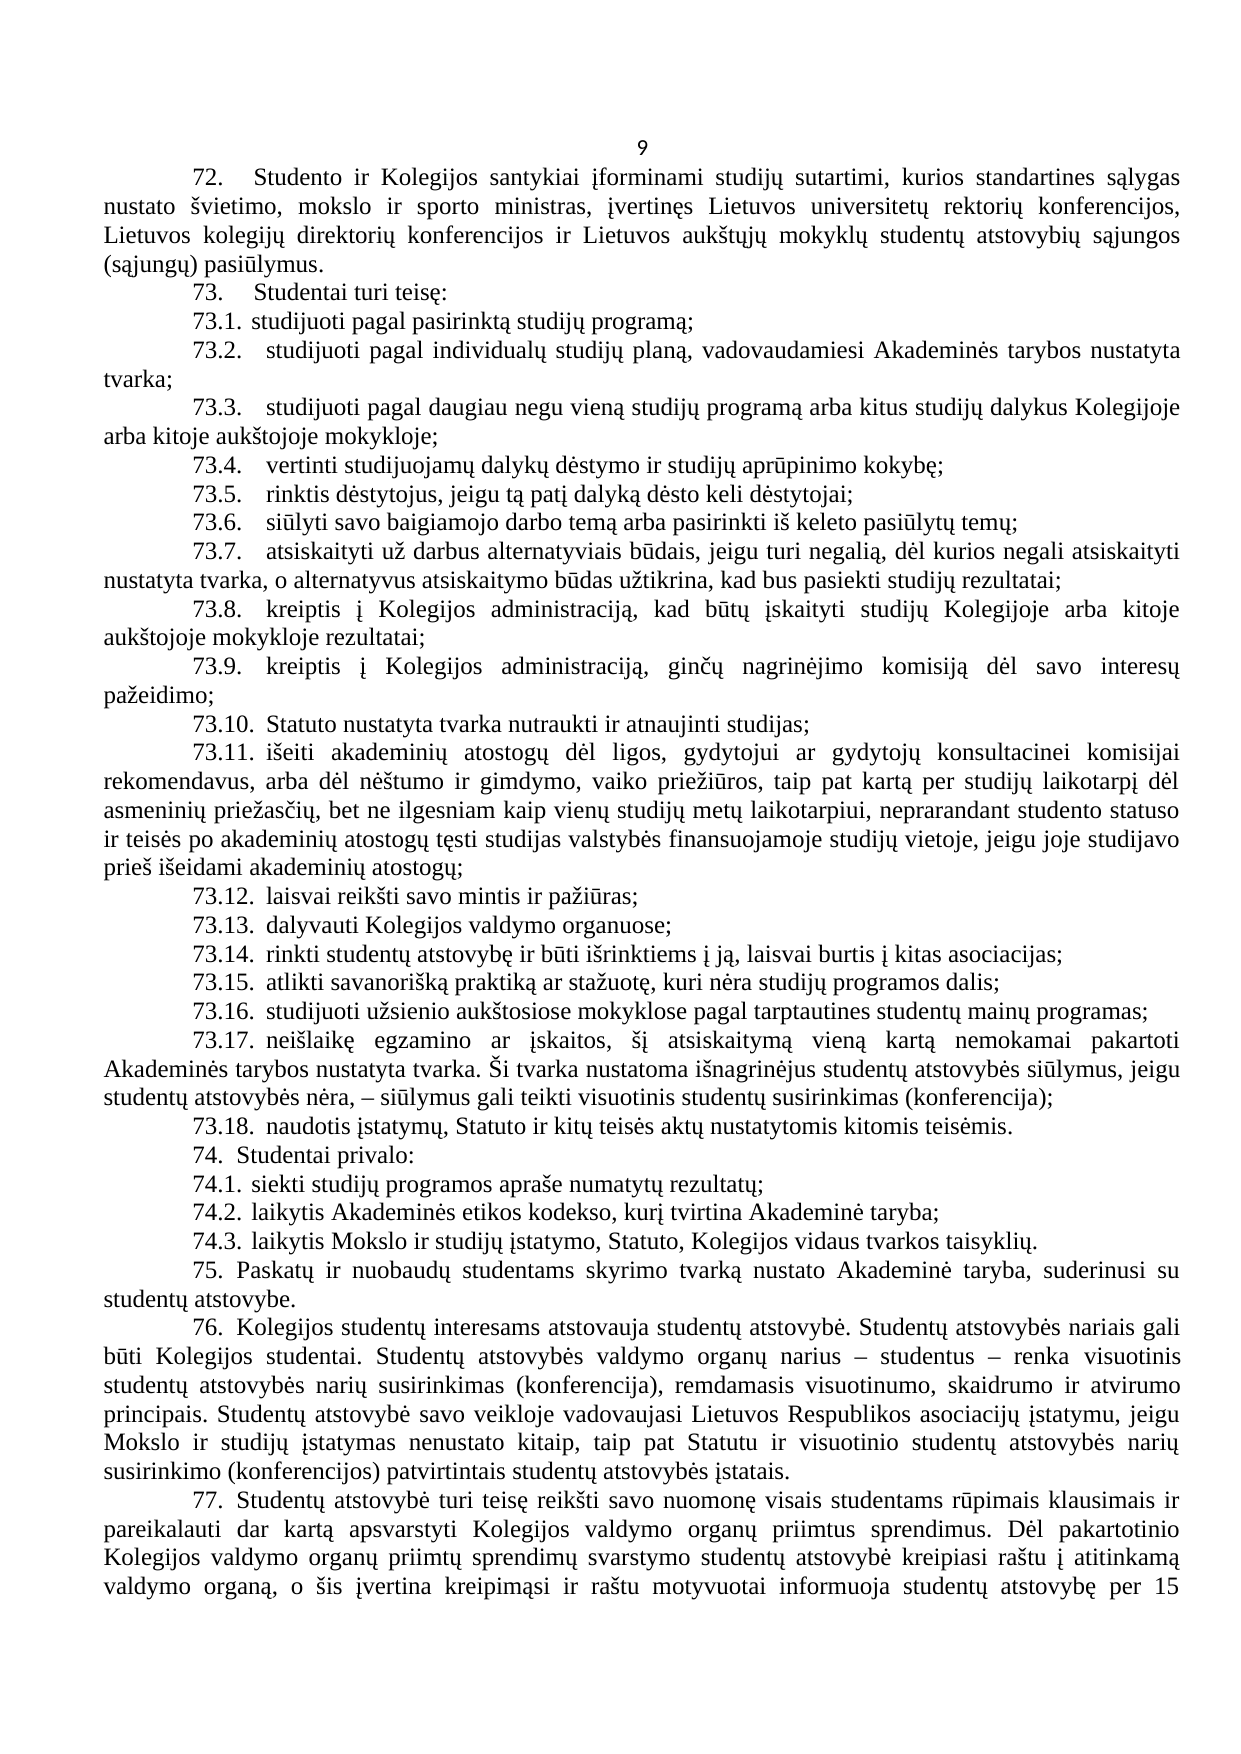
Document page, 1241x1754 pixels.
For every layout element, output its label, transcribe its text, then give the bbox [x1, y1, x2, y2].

text 73.7. atsiskaityti už darbus alternatyviais būdais, jeigu turi negalią, dėl kurios negali atsiskaityti nustatyta tvarka, o alternatyvus atsiskaitymo būdas užtikrina, kad bus pasiekti studijų rezultatai; [103, 536, 1181, 594]
text 72. Studento ir Kolegijos santykiai įforminami studijų sutartimi, kurios standartines sąlygas nustato švietimo, mokslo ir sporto ministras, įvertinęs Lietuvos universitetų rektorių konferencijos, Lietuvos kolegijų direktorių konferencijos ir Lietuvos aukštųjų mokyklų studentų atstovybių sąjungos (sąjungų) pasiūlymus. [103, 162, 1181, 277]
text 73. Studentai turi teisę: [103, 277, 1181, 306]
text 73.8. kreiptis į Kolegijos administraciją, kad būtų įskaityti studijų Kolegijoje arba kitoje aukštojoje mokykloje rezultatai; [103, 594, 1181, 651]
text 73.2. studijuoti pagal individualų studijų planą, vadovaudamiesi Akademinės tarybos nustatyta tvarka; [103, 335, 1181, 392]
text 73.12. laisvai reikšti savo mintis ir pažiūras; [103, 881, 1181, 910]
text 73.3. studijuoti pagal daugiau negu vieną studijų programą arba kitus studijų dalykus Kolegijoje arba kitoje aukštojoje mokykloje; [103, 392, 1181, 450]
text 73.15. atlikti savanorišką praktiką ar stažuotę, kuri nėra studijų programos dalis; [103, 967, 1181, 996]
text 73.18. naudotis įstatymų, Statuto ir kitų teisės aktų nustatytomis kitomis teisėmis. [103, 1111, 1181, 1140]
text 73.14. rinkti studentų atstovybę ir būti išrinktiems į ją, laisvai burtis į kitas asociacijas; [103, 939, 1181, 967]
text 74.1. siekti studijų programos apraše numatytų rezultatų; [103, 1169, 1181, 1197]
text 74.3. laikytis Mokslo ir studijų įstatymo, Statuto, Kolegijos vidaus tvarkos taisyklių. [103, 1226, 1181, 1255]
text 74.2. laikytis Akademinės etikos kodekso, kurį tvirtina Akademinė taryba; [103, 1197, 1181, 1226]
text 76. Kolegijos studentų interesams atstovauja studentų atstovybė. Studentų atstovybės nariais gali būti Kolegijos studentai. Studentų atstovybės valdymo organų narius – studentus – renka visuotinis studentų atstovybės narių susirinkimas (konferencija), remdamasis visuotinumo, skaidrumo ir atvirumo principais. Studentų atstovybė savo veikloje vadovaujasi Lietuvos Respublikos asociacijų įstatymu, jeigu Mokslo ir studijų įstatymas nenustato kitaip, taip pat Statutu ir visuotinio studentų atstovybės narių susirinkimo (konferencijos) patvirtintais studentų atstovybės įstatais. [103, 1312, 1181, 1485]
text 73.17. neišlaikę egzamino ar įskaitos, šį atsiskaitymą vieną kartą nemokamai pakartoti Akademinės tarybos nustatyta tvarka. Ši tvarka nustatoma išnagrinėjus studentų atstovybės siūlymus, jeigu studentų atstovybės nėra, – siūlymus gali teikti visuotinis studentų susirinkimas (konferencija); [103, 1025, 1181, 1111]
text 73.11. išeiti akademinių atostogų dėl ligos, gydytojui ar gydytojų konsultacinei komisijai rekomendavus, arba dėl nėštumo ir gimdymo, vaiko priežiūros, taip pat kartą per studijų laikotarpį dėl asmeninių priežasčių, bet ne ilgesniam kaip vienų studijų metų laikotarpiui, neprarandant studento statuso ir teisės po akademinių atostogų tęsti studijas valstybės finansuojamoje studijų vietoje, jeigu joje studijavo prieš išeidami akademinių atostogų; [103, 737, 1181, 881]
text 75. Paskatų ir nuobaudų studentams skyrimo tvarką nustato Akademinė taryba, suderinusi su studentų atstovybe. [103, 1255, 1181, 1312]
text 73.6. siūlyti savo baigiamojo darbo temą arba pasirinkti iš keleto pasiūlytų temų; [103, 507, 1181, 536]
text 73.1. studijuoti pagal pasirinktą studijų programą; [103, 306, 1181, 335]
text 73.4. vertinti studijuojamų dalykų dėstymo ir studijų aprūpinimo kokybę; [103, 450, 1181, 479]
text 73.13. dalyvauti Kolegijos valdymo organuose; [103, 910, 1181, 939]
text 74. Studentai privalo: [103, 1140, 1181, 1169]
text 73.9. kreiptis į Kolegijos administraciją, ginčų nagrinėjimo komisiją dėl savo interesų pažeidimo; [103, 651, 1181, 709]
text 77. Studentų atstovybė turi teisę reikšti savo nuomonę visais studentams rūpimais klausimais ir pareikalauti dar kartą apsvarstyti Kolegijos valdymo organų priimtus sprendimus. Dėl pakartotinio Kolegijos valdymo organų priimtų sprendimų svarstymo studentų atstovybė kreipiasi raštu į atitinkamą valdymo organą, o šis įvertina kreipimąsi ir raštu motyvuotai informuoja studentų atstovybę per 15 [103, 1485, 1181, 1600]
text 73.5. rinktis dėstytojus, jeigu tą patį dalyką dėsto keli dėstytojai; [103, 479, 1181, 507]
text 73.16. studijuoti užsienio aukštosiose mokyklose pagal tarptautines studentų mainų programas; [103, 996, 1181, 1025]
text 73.10. Statuto nustatyta tvarka nutraukti ir atnaujinti studijas; [103, 709, 1181, 737]
